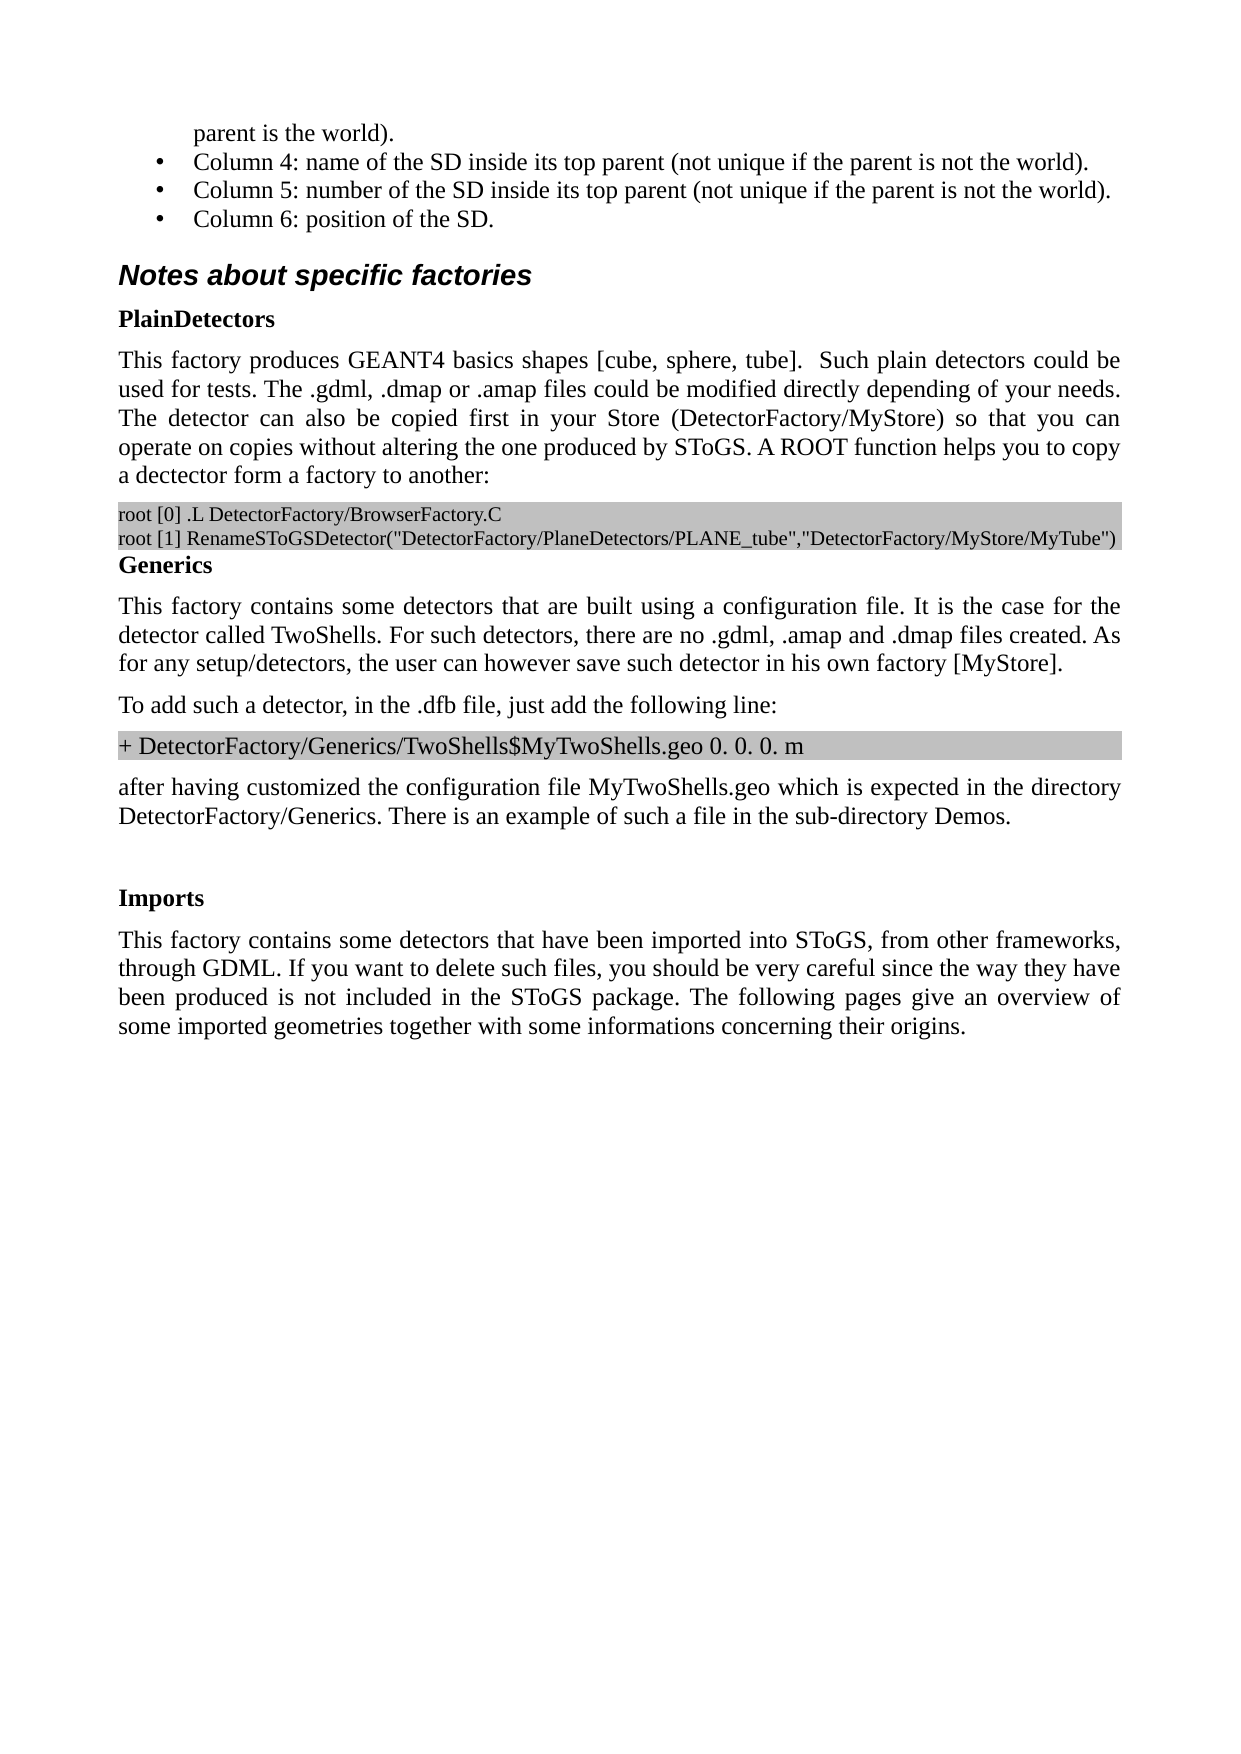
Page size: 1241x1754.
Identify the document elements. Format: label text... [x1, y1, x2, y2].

list Column 5: number of the SD inside its top parent (not unique if the parent is not the world). [156, 176, 1122, 204]
subtitle Notes about specific factories [118, 258, 1122, 292]
text root [0] .L DetectorFactory/BrowserFactory.C [118, 502, 1122, 526]
list parent is the world). [156, 118, 1122, 147]
text This factory produces GEANT4 basics shapes [cube, sphere, tube]. Such plain detectors could be used for tests. The .gdml, .dmap or .amap files could be modified directly depending of your needs. The detector can also be copied first in your Store (DetectorFactory/MyStore) so that you can operate on copies without altering the one produced by SToGS. A ROOT function helps you to copy a dectector form a factory to another: [118, 345, 1122, 489]
text after having customized the configuration file MyTwoShells.geo which is expected in the directory DetectorFactory/Generics. There is an example of such a file in the sub-directory Demos. [118, 772, 1122, 830]
text root [1] RenameSToGSDetector("DetectorFactory/PlaneDetectors/PLANE_tube","DetectorFactory/MyStore/MyTube") [118, 526, 1122, 550]
list Column 4: name of the SD inside its top parent (not unique if the parent is not the world). [156, 147, 1122, 176]
text This factory contains some detectors that have been imported into SToGS, from other frameworks, through GDML. If you want to delete such files, you should be very careful since the way they have been produced is not included in the SToGS package. The following pages give an overview of some imported geometries together with some informations concerning their origins. [118, 925, 1122, 1040]
text + DetectorFactory/Generics/TwoShells$MyTwoShells.geo 0. 0. 0. m [118, 731, 1122, 760]
text Generics [118, 550, 1122, 578]
list Column 6: position of the SD. [156, 204, 1122, 233]
text Imports [118, 883, 1122, 912]
text To add such a detector, in the .dfb file, just add the following line: [118, 690, 1122, 718]
text PlainDetectors [118, 304, 1122, 333]
text This factory contains some detectors that are built using a configuration file. It is the case for the detector called TwoShells. For such detectors, there are no .gdml, .amap and .dmap files created. As for any setup/detectors, the user can however save such detector in his own factory [MyStore]. [118, 591, 1122, 677]
